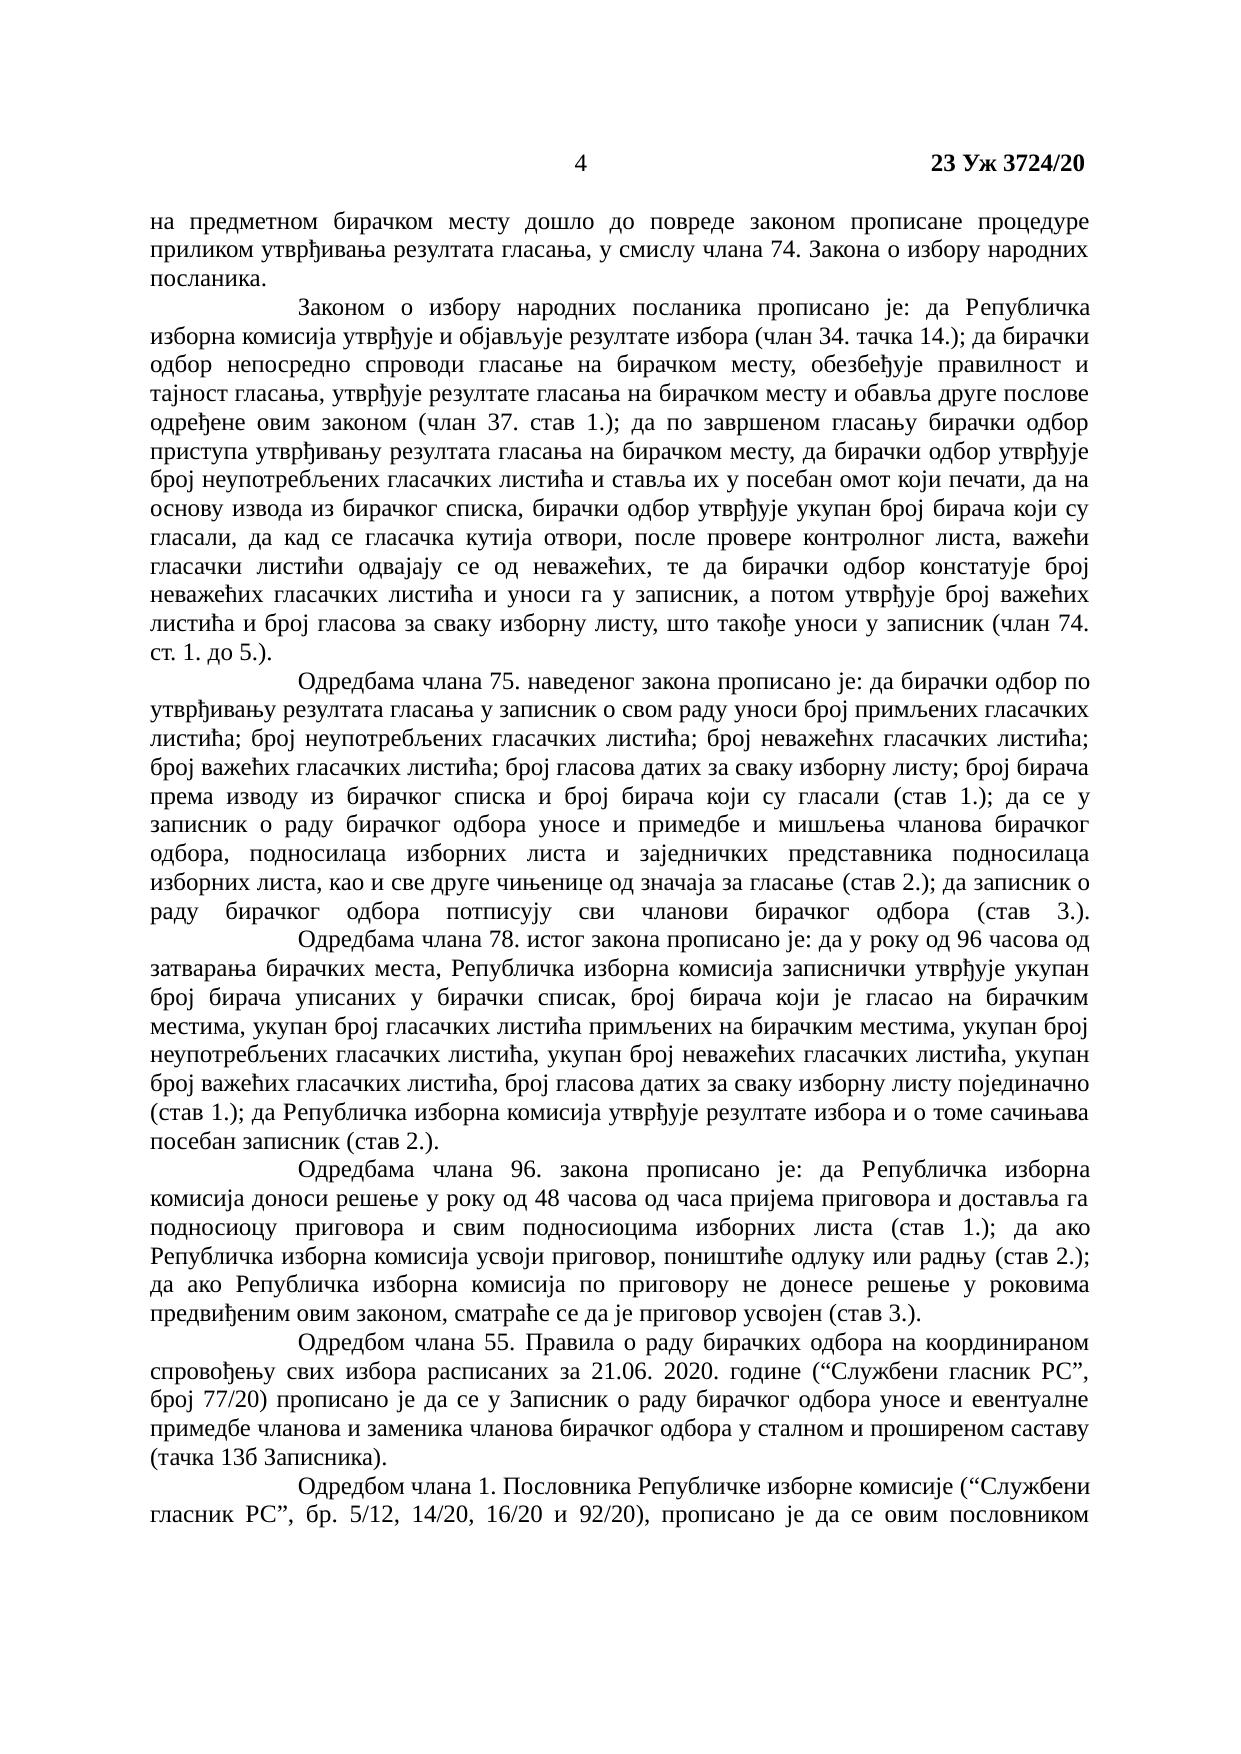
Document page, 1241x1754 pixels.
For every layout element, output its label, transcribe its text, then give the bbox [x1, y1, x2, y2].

text на предметном бирачком месту дошло до повреде законом прописане процедуре приликом утврђивања резултата гласања, у смислу члана 74. Закона о избору народних посланика. [150, 206, 1090, 292]
text Одредбама члана 75. наведеног закона прописано је: да бирачки одбор по утврђивању резултата гласања у записник о свом раду уноси број примљених гласачких листића; број неупотребљених гласачких листића; број неважећнх гласачких листића; број важећих гласачких листића; број гласова датих за сваку изборну листу; број бирача према изводу из бирачког списка и број бирача који су гласали (став 1.); да се у записник о раду бирачког одбора уносе и примедбе и мишљења чланова бирачког одбора, подносилаца изборних листа и заједничких представника подносилаца изборних листа, као и све друге чињенице од значаја за гласање (став 2.); да записник о раду бирачког одбора потписују сви чланови бирачког одбора (став 3.). Одредбама члана 78. истог закона прописано је: да у року од 96 часова од затварања бирачких места, Републичка изборна комисија записнички утврђује укупан број бирача уписаних у бирачки списак, број бирача који је гласао на бирачким местима, укупан број гласачких листића примљених на бирачким местима, укупан број неупотребљених гласачких листића, укупан број неважећих гласачких листића, укупан број важећих гласачких листића, број гласова датих за сваку изборну листу појединачно (став 1.); да Републичка изборна комисија утврђује резултате избора и о томе сачињава посебан записник (став 2.). [150, 666, 1090, 1154]
text Одредбом члана 1. Пословника Републичке изборне комисије (“Службени гласник РС”, бр. 5/12, 14/20, 16/20 и 92/20), прописано је да се овим пословником [150, 1471, 1090, 1528]
text Законом о избору народних посланика прописано је: да Републичка изборна комисија утврђује и објављује резултате избора (члан 34. тачка 14.); да бирачки одбор непосредно спроводи гласање на бирачком месту, обезбеђује правилност и тајност гласања, утврђује резултате гласања на бирачком месту и обавља друге послове одређене овим законом (члан 37. став 1.); да по завршеном гласању бирачки одбор приступа утврђивању резултата гласања на бирачком месту, да бирачки одбор утврђује број неупотребљених гласачких листића и ставља их у посебан омот који печати, да на основу извода из бирачког списка, бирачки одбор утврђује укупан број бирача који су гласали, да кад се гласачка кутија отвори, после провере контролног листа, важећи гласачки листићи одвајају се од неважећих, те да бирачки одбор констатује број неважећих гласачких листића и уноси га у записник, а потом утврђује број важећих листића и број гласова за сваку изборну листу, што такође уноси у записник (члан 74. ст. 1. до 5.). [150, 292, 1090, 666]
text Одредбама члана 96. закона прописано је: да Републичка изборна комисија доноси решење у року од 48 часова од часа пријема приговора и доставља га подносиоцу приговора и свим подносиоцима изборних листа (став 1.); да ако Републичка изборна комисија усвоји приговор, поништиће одлуку или радњу (став 2.); да ако Републичка изборна комисија по приговору не донесе решење у роковима предвиђеним овим законом, сматраће се да је приговор усвојен (став 3.). [150, 1154, 1090, 1327]
text Одредбом члана 55. Правила о раду бирачких одбора на координираном спровођењу свих избора расписаних за 21.06. 2020. године (“Службени гласник РС”, број 77/20) прописано је да се у Записник о раду бирачког одбора уносе и евентуалне примедбе чланова и заменика чланова бирачког одбора у сталном и проширеном саставу (тачка 13б Записника). [150, 1327, 1090, 1471]
